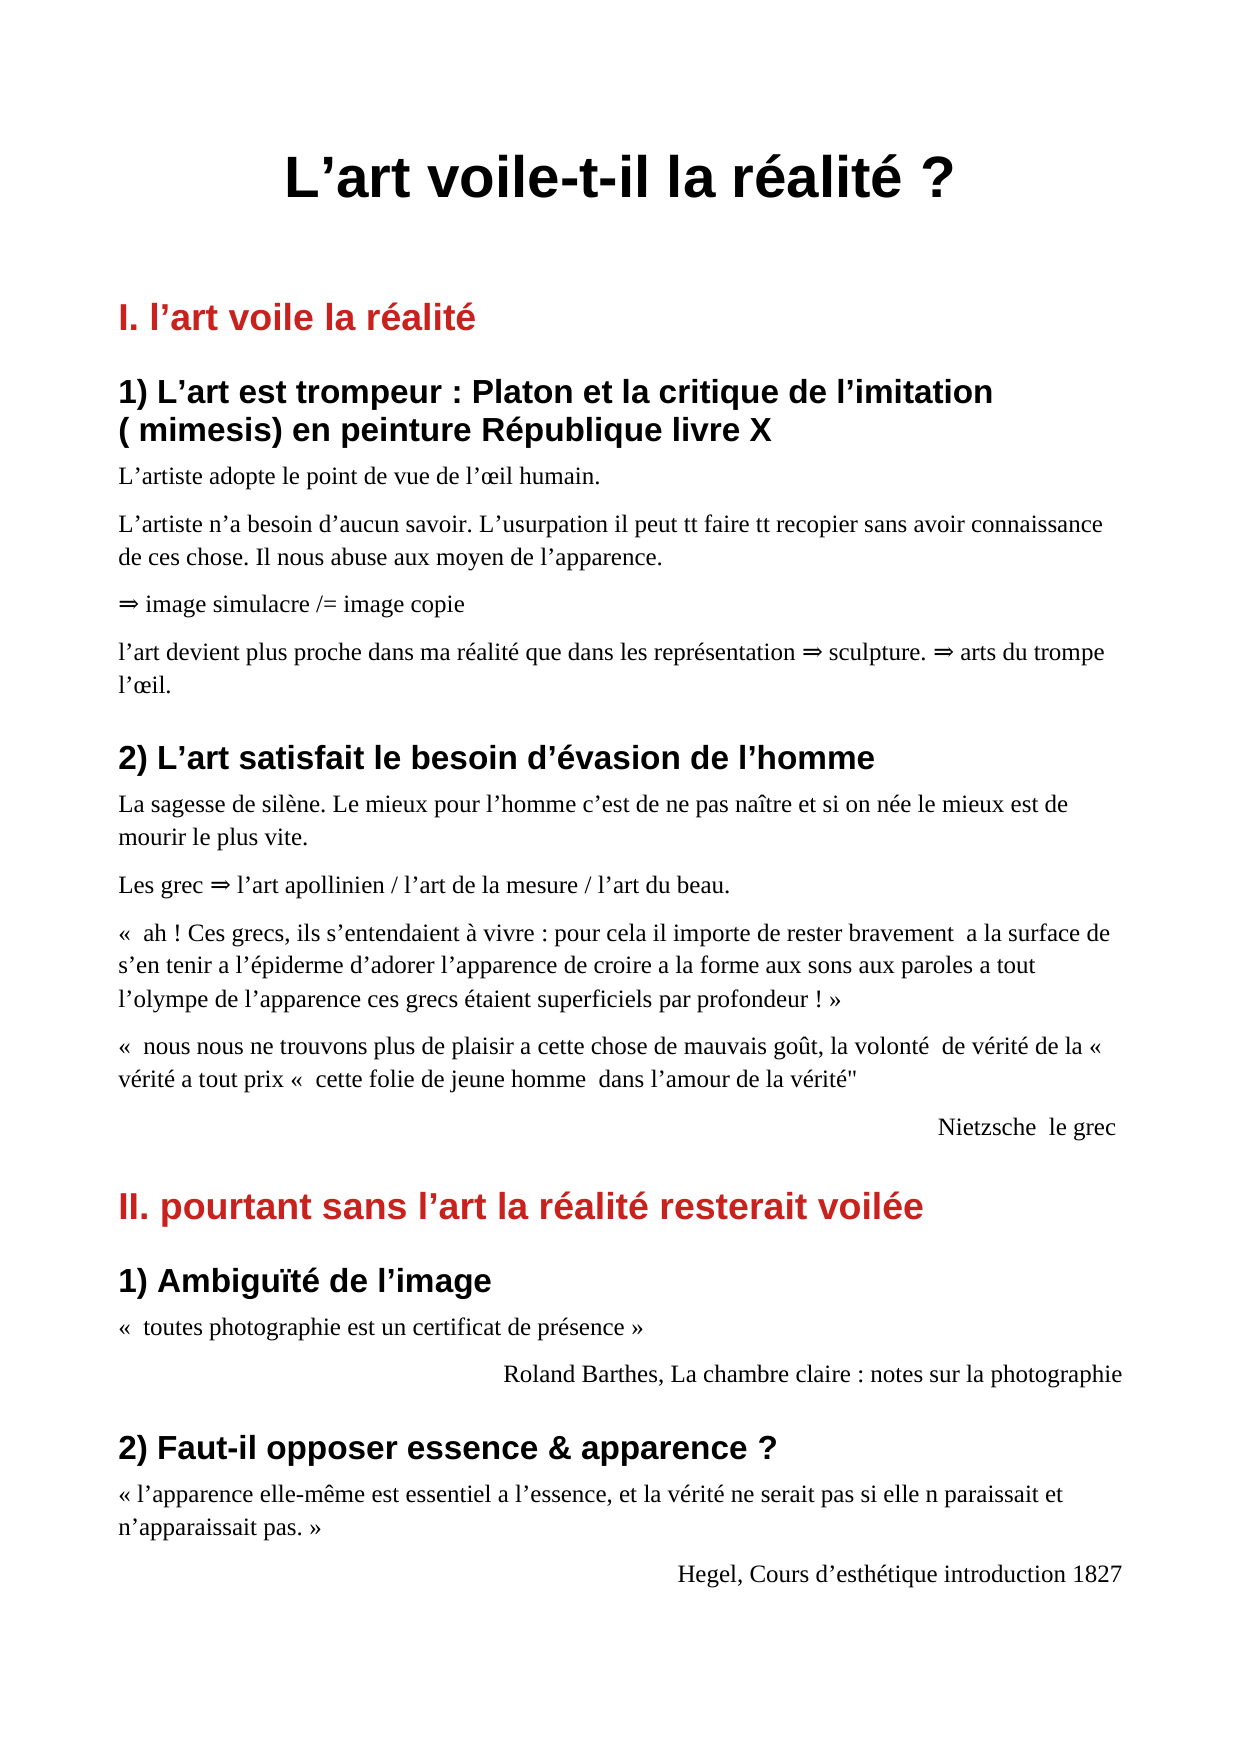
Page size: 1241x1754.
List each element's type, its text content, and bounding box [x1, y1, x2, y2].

text l’art devient plus proche dans ma réalité que dans les représentation ⇒ sculpture. ⇒ arts du trompe l’œil. [118, 637, 1122, 699]
subtitle 1) L’art est trompeur : Platon et la critique de l’imitation ( mimesis) en peinture République livre X [118, 372, 1122, 449]
title L’art voile-t-il la réalité ? [118, 143, 1122, 210]
subtitle I. l’art voile la réalité [118, 295, 1122, 338]
subtitle 2) L’art satisfait le besoin d’évasion de l’homme [118, 738, 1122, 777]
subtitle 2) Faut-il opposer essence & apparence ? [118, 1428, 1122, 1466]
text L’artiste n’a besoin d’aucun savoir. L’usurpation il peut tt faire tt recopier sans avoir connaissance de ces chose. Il nous abuse aux moyen de l’apparence. [118, 509, 1122, 571]
text « nous nous ne trouvons plus de plaisir a cette chose de mauvais goût, la volonté de vérité de la « vérité a tout prix « cette folie de jeune homme dans l’amour de la vérité" [118, 1031, 1122, 1093]
subtitle II. pourtant sans l’art la réalité resterait voilée [118, 1184, 1122, 1228]
text Hegel, Cours d’esthétique introduction 1827 [118, 1559, 1122, 1588]
text Les grec ⇒ l’art apollinien / l’art de la mesure / l’art du beau. [118, 870, 1122, 899]
text « ah ! Ces grecs, ils s’entendaient à vivre : pour cela il importe de rester bravement a la surface de s’en tenir a l’épiderme d’adorer l’apparence de croire a la forme aux sons aux paroles a tout l’olympe de l’apparence ces grecs étaient superficiels par profondeur ! » [118, 918, 1122, 1012]
text « l’apparence elle-même est essentiel a l’essence, et la vérité ne serait pas si elle n paraissait et n’apparaissait pas. » [118, 1479, 1122, 1541]
text La sagesse de silène. Le mieux pour l’homme c’est de ne pas naître et si on née le mieux est de mourir le plus vite. [118, 789, 1122, 851]
text ⇒ image simulacre /= image copie [118, 589, 1122, 618]
text L’artiste adopte le point de vue de l’œil humain. [118, 461, 1122, 490]
subtitle 1) Ambiguïté de l’image [118, 1261, 1122, 1299]
text « toutes photographie est un certificat de présence » [118, 1312, 1122, 1341]
text Nietzsche le grec [118, 1112, 1122, 1141]
text Roland Barthes, La chambre claire : notes sur la photographie [118, 1359, 1122, 1388]
